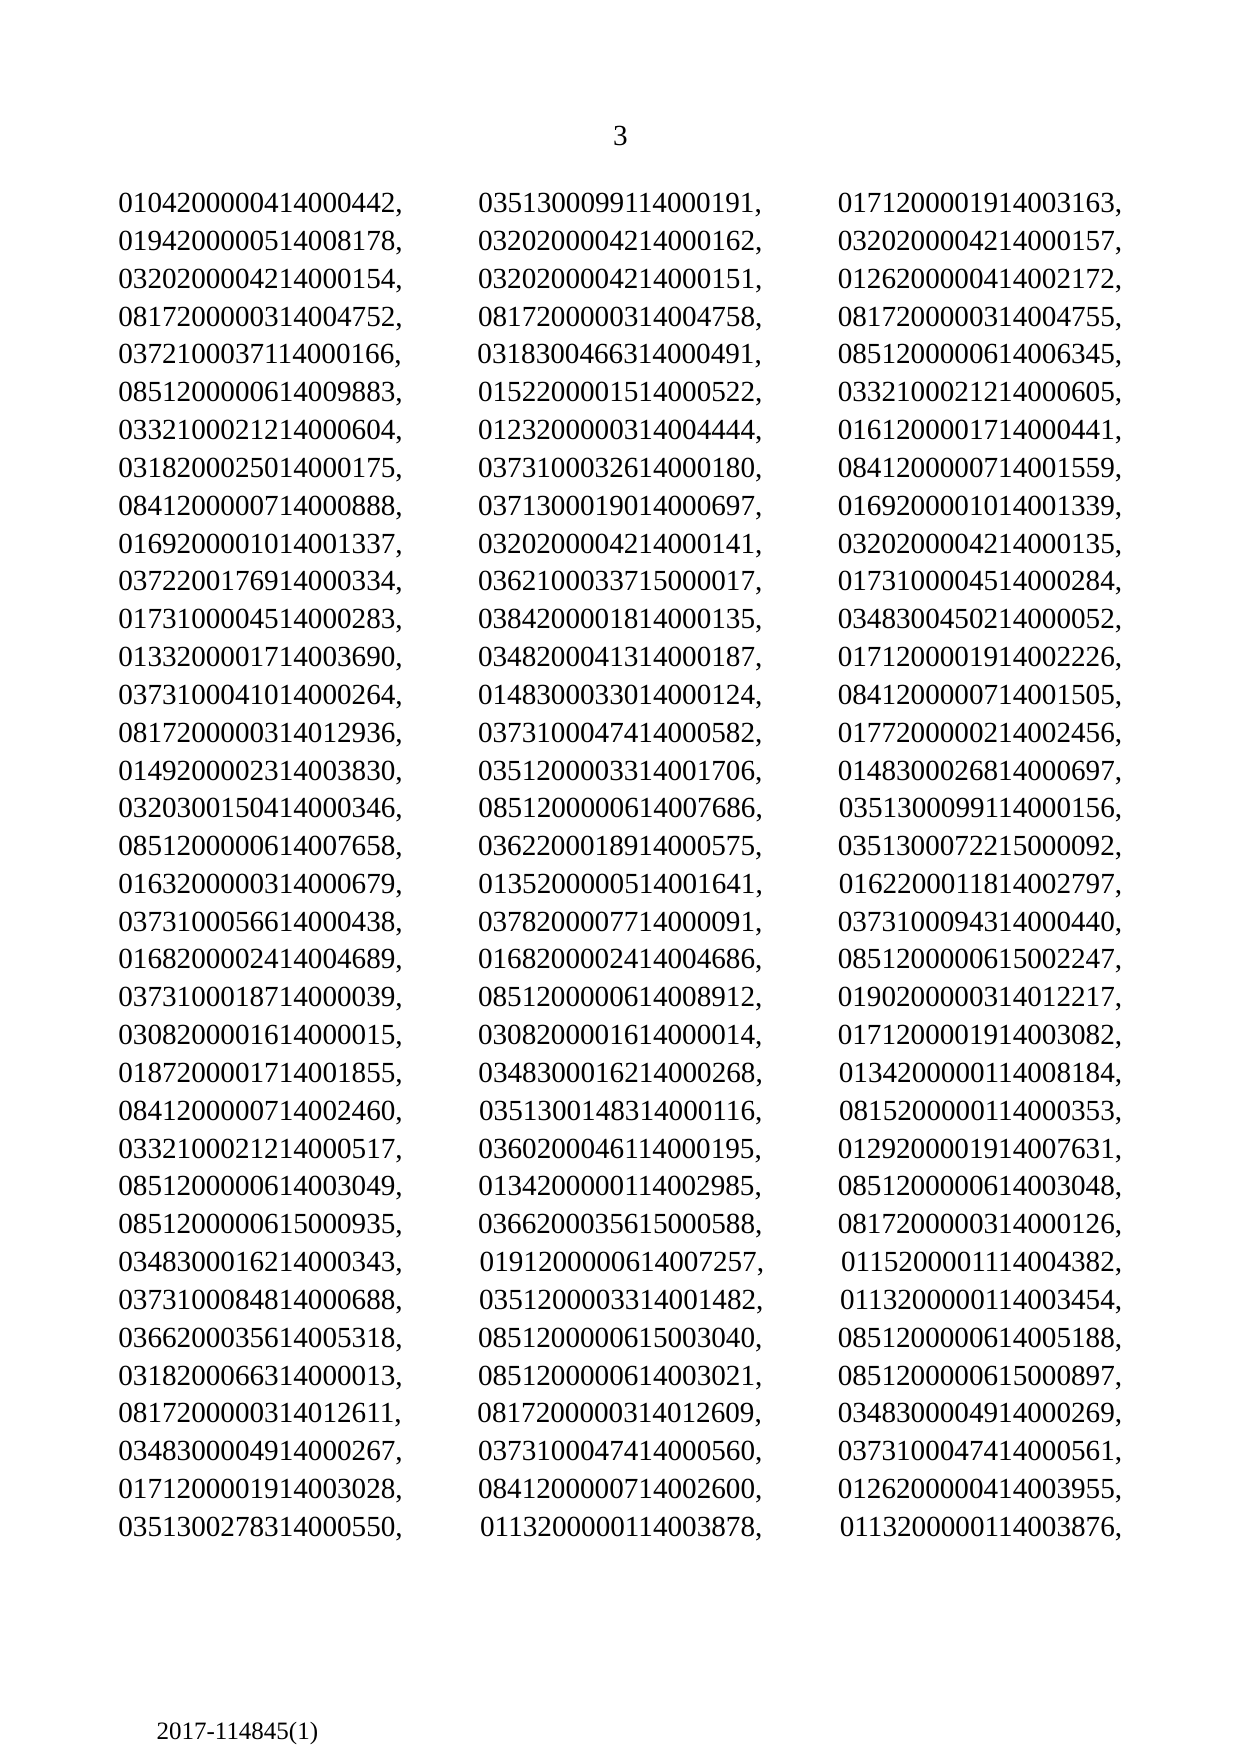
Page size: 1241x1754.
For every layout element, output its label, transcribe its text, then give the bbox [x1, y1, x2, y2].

text 0104200000414000442, 0351300099114000191, 0171200001914003163, 0194200000514008178, 0320200004214000162, 0320200004214000157, 0320200004214000154, 0320200004214000151, 0126200000414002172, 0817200000314004752, 0817200000314004758, 0817200000314004755, 0372100037114000166, 0318300466314000491, 0851200000614006345, 0851200000614009883, 0152200001514000522, 0332100021214000605, 0332100021214000604, 0123200000314004444, 0161200001714000441, 0318200025014000175, 0373100032614000180, 0841200000714001559, 0841200000714000888, 0371300019014000697, 0169200001014001339, 0169200001014001337, 0320200004214000141, 0320200004214000135, 0372200176914000334, 0362100033715000017, 0173100004514000284, 0173100004514000283, 0384200001814000135, 0348300450214000052, 0133200001714003690, 0348200041314000187, 0171200001914002226, 0373100041014000264, 0148300033014000124, 0841200000714001505, 0817200000314012936, 0373100047414000582, 0177200000214002456, 0149200002314003830, 0351200003314001706, 0148300026814000697, 0320300150414000346, 0851200000614007686, 0351300099114000156, 0851200000614007658, 0362200018914000575, 0351300072215000092, 0163200000314000679, 0135200000514001641, 0162200011814002797, 0373100056614000438, 0378200007714000091, 0373100094314000440, 0168200002414004689, 0168200002414004686, 0851200000615002247, 0373100018714000039, 0851200000614008912, 0190200000314012217, 0308200001614000015, 0308200001614000014, 0171200001914003082, 0187200001714001855, 0348300016214000268, 0134200000114008184, 0841200000714002460, 0351300148314000116, 0815200000114000353, 0332100021214000517, 0360200046114000195, 0129200001914007631, 0851200000614003049, 0134200000114002985, 0851200000614003048, 0851200000615000935, 0366200035615000588, 0817200000314000126, 0348300016214000343, 0191200000614007257, 0115200001114004382, 0373100084814000688, 0351200003314001482, 0113200000114003454, 0366200035614005318, 0851200000615003040, 0851200000614005188, 0318200066314000013, 0851200000614003021, 0851200000615000897, 0817200000314012611, 0817200000314012609, 0348300004914000269, 0348300004914000267, 0373100047414000560, 0373100047414000561, 0171200001914003028, 0841200000714002600, 0126200000414003955, 0351300278314000550, 0113200000114003878, 0113200000114003876, [118, 181, 1122, 1542]
